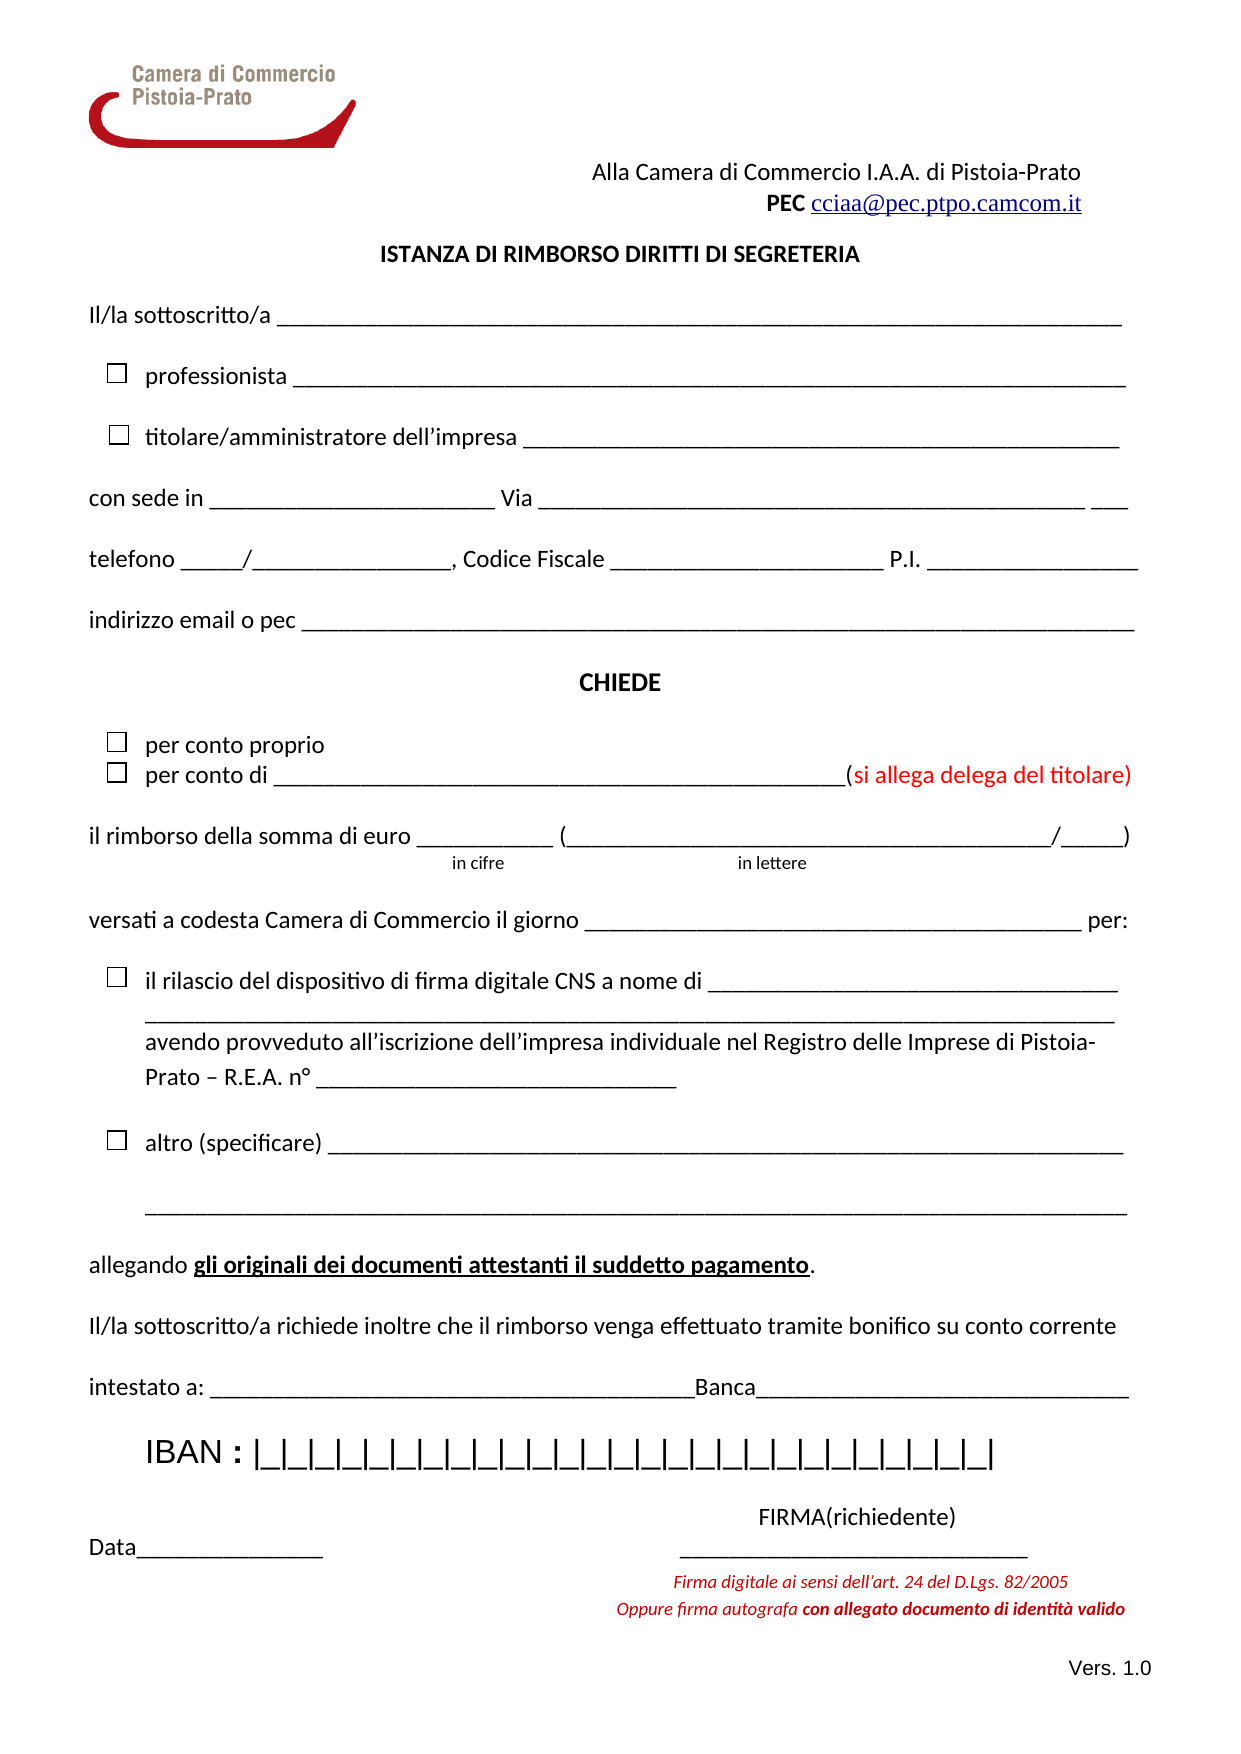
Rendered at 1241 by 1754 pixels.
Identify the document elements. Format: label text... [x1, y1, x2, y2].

text allegando gli originali dei documenti attestanti il suddetto pagamento. [89, 1249, 1152, 1279]
text Il/la sottoscritto/a richiede inoltre che il rimborso venga effettuato tramite bonifico su conto corrente [89, 1310, 1152, 1341]
text intestato a: _______________________________________Banca______________________________ [89, 1371, 1152, 1402]
text ______________________________________________________________________________ [145, 996, 1152, 1026]
text Alla Camera di Commercio I.A.A. di Pistoia-Prato [475, 156, 1082, 187]
text Oppure firma autografa con allegato documento di identità valido [550, 1597, 1194, 1620]
text CHIEDE [89, 665, 1152, 698]
text altro (specificare) ________________________________________________________________ [145, 1127, 1152, 1157]
text titolare/amministratore dell’impresa ________________________________________________ [145, 421, 1152, 452]
text in cifre in lettere [89, 851, 1152, 874]
text _______________________________________________________________________________ [145, 1188, 1152, 1218]
text Il/la sottoscritto/a ____________________________________________________________________ [89, 299, 1152, 329]
text con sede in _______________________ Via ____________________________________________ ___ [89, 482, 1152, 513]
text per conto di ______________________________________________(si allega delega del titolare) [145, 759, 1152, 790]
text il rilascio del dispositivo di firma digitale CNS a nome di _________________________________ [145, 965, 1152, 996]
text avendo provveduto all’iscrizione dell’impresa individuale nel Registro delle Imprese di Pistoia-Prato – R.E.A. n° _____________________________ [145, 1026, 1152, 1092]
text FIRMA(richiedente) [145, 1501, 1152, 1532]
text indirizzo email o pec ___________________________________________________________________ [89, 604, 1152, 635]
text IBAN : |_|_|_|_|_|_|_|_|_|_|_|_|_|_|_|_|_|_|_|_|_|_|_|_|_|_|_| [89, 1432, 1152, 1471]
text PEC cciaa@pec.ptpo.camcom.it [475, 187, 1082, 217]
text ISTANZA DI RIMBORSO DIRITTI DI SEGRETERIA [89, 238, 1152, 268]
text Data_______________ ____________________________ [89, 1532, 1152, 1562]
text professionista ___________________________________________________________________ [145, 360, 1152, 391]
text telefono _____/________________, Codice Fiscale ______________________ P.I. _________________ [89, 543, 1152, 574]
text Firma digitale ai sensi dell’art. 24 del D.Lgs. 82/2005 [550, 1570, 1194, 1593]
text versati a codesta Camera di Commercio il giorno ________________________________________ per: [89, 904, 1152, 935]
text per conto proprio [145, 729, 1152, 759]
text il rimborso della somma di euro ___________ (_______________________________________/_____) [89, 820, 1152, 851]
